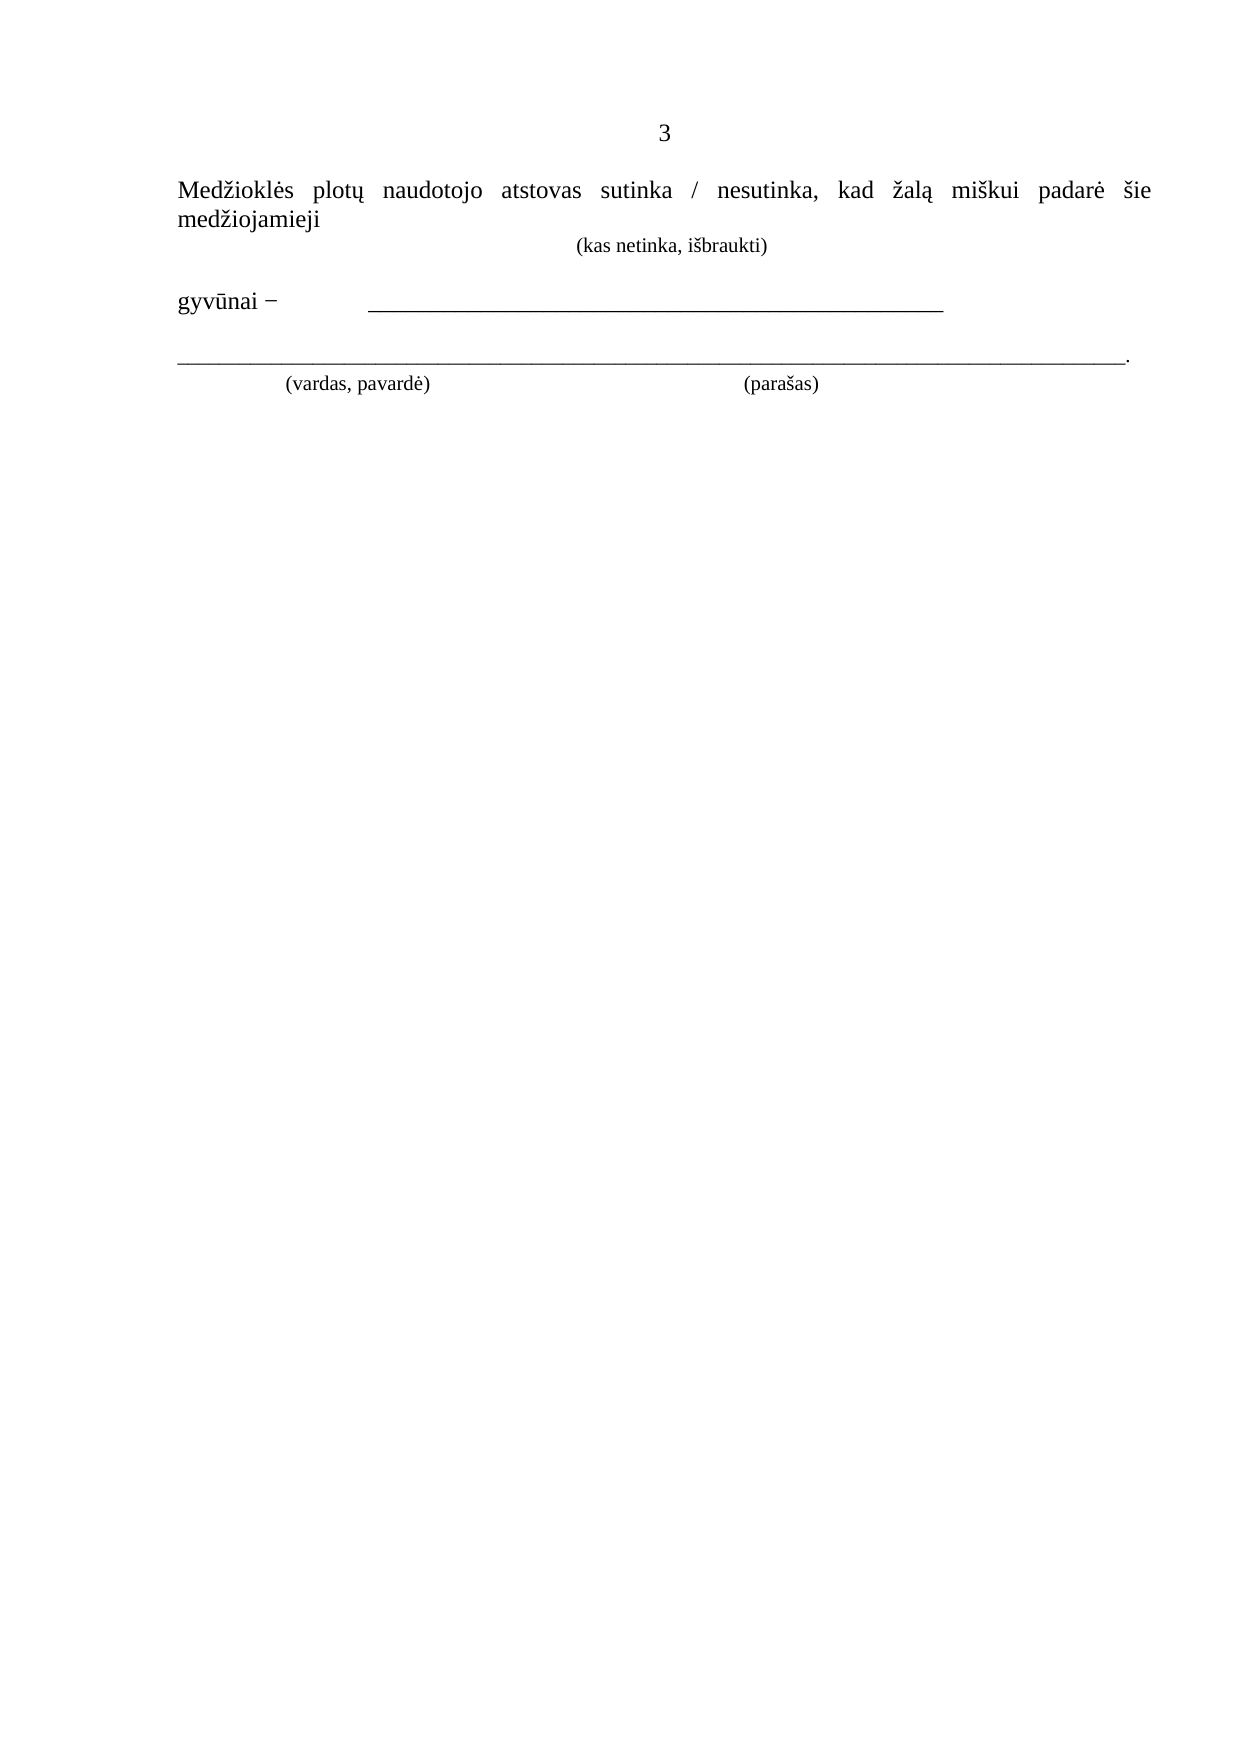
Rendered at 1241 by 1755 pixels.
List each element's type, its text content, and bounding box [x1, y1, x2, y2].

text Medžioklės plotų naudotojo atstovas sutinka / nesutinka, kad žalą miškui padarė šie medžiojamieji [177, 176, 1152, 233]
text (kas netinka, išbraukti) [177, 233, 1152, 257]
text gyvūnai − ______________________________________________ [177, 286, 1152, 315]
text (vardas, pavardė) (parašas) [252, 367, 1152, 396]
text ___________________________________________________________________________________________. [177, 343, 1152, 367]
